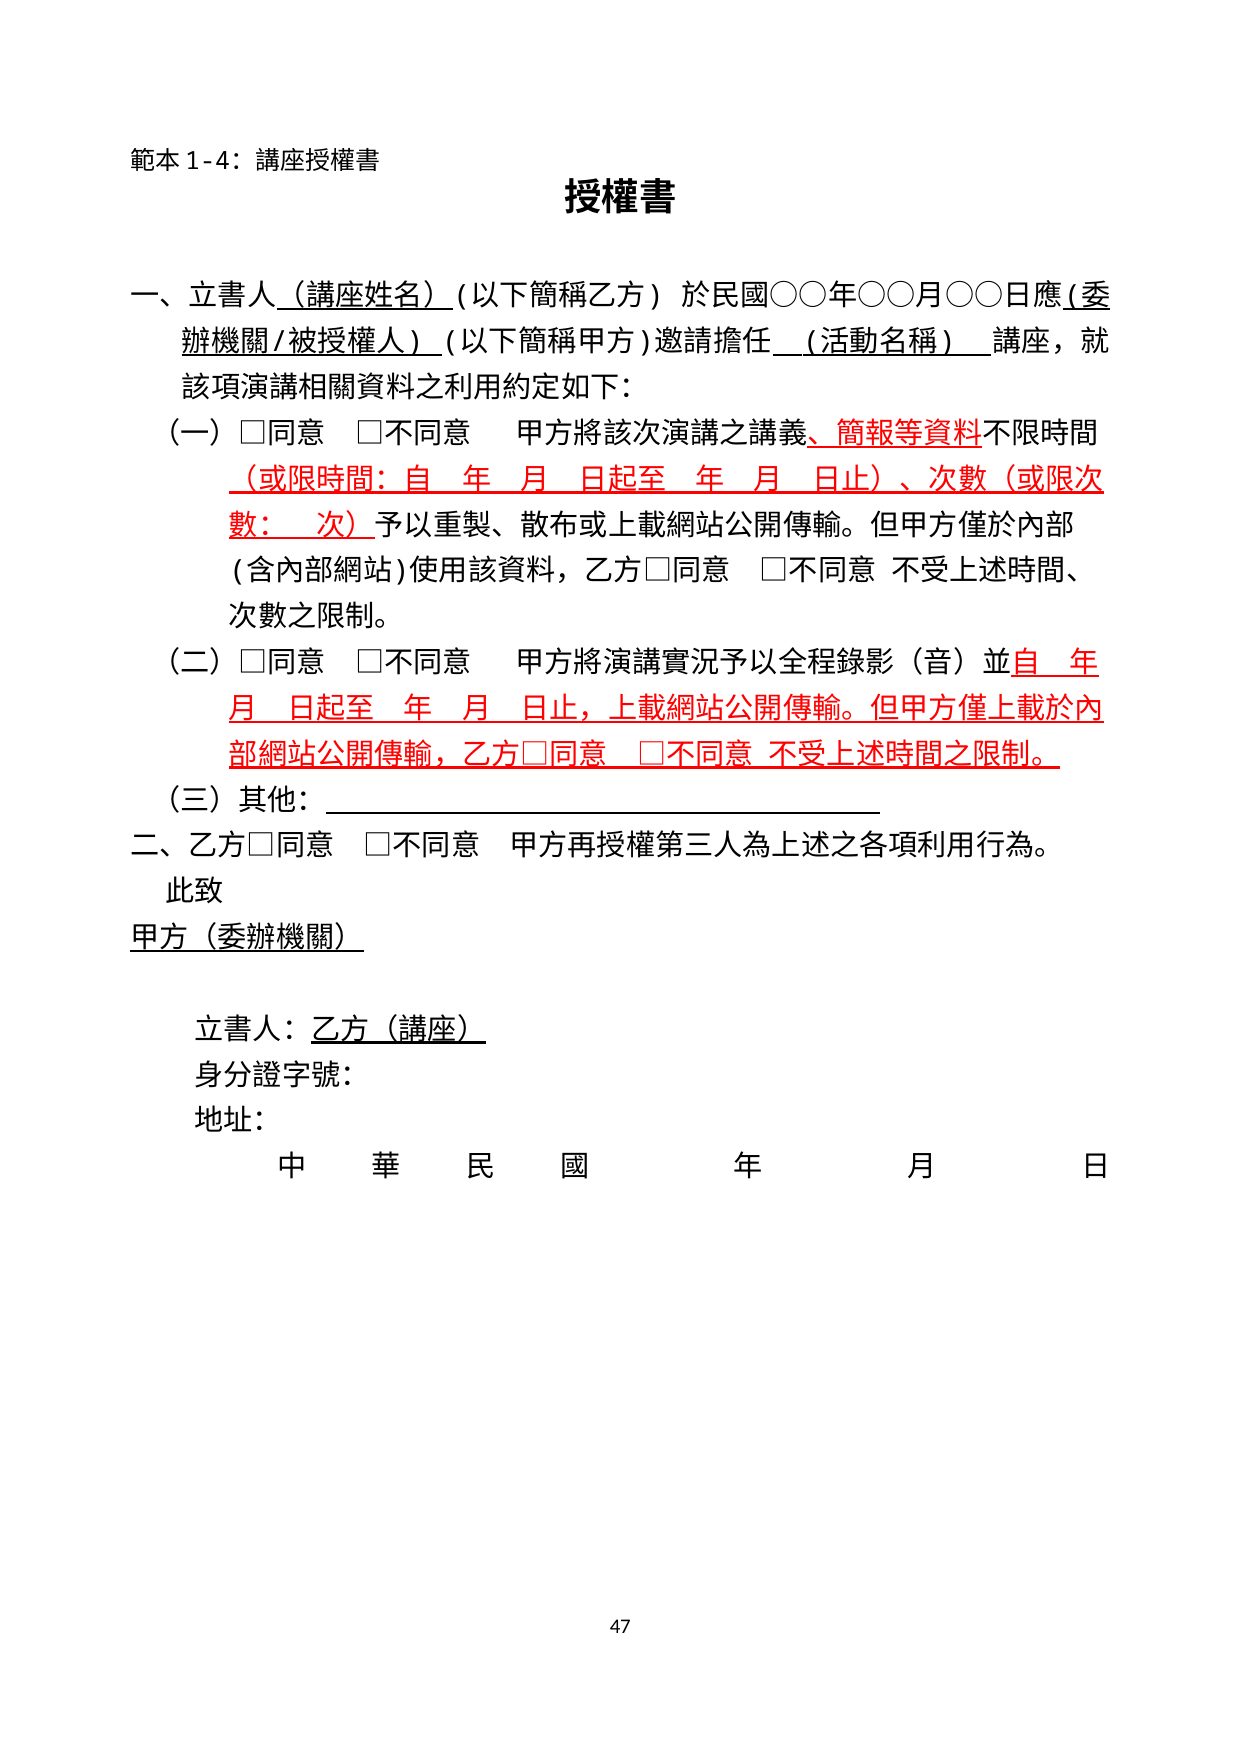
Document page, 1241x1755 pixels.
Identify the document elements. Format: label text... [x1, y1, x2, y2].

text 立書人：乙方（講座） [130, 1002, 1110, 1048]
text 甲方（委辦機關） [130, 911, 1110, 957]
text 中華民國 年 月 日 [130, 1140, 1110, 1186]
text （三）其他： [151, 773, 1110, 819]
text 二、乙方□同意 □不同意 甲方再授權第三人為上述之各項利用行為。 [130, 819, 1110, 865]
text 授權書 [130, 177, 1110, 219]
text 身分證字號： [130, 1048, 1110, 1094]
text 範本1-4：講座授權書 [130, 136, 1110, 177]
text 一、立書人（講座姓名）(以下簡稱乙方) 於民國○○年○○月○○日應(委辦機關/被授權人) (以下簡稱甲方)邀請擔任 (活動名稱) 講座，就該項演講相關資料之利用約定如下： [130, 269, 1110, 407]
text （二）□同意 □不同意 甲方將演講實況予以全程錄影（音）並自 年 月 日起至 年 月 日止，上載網站公開傳輸。但甲方僅上載於內部網站公開傳輸，乙方□同意 □不同意 不受上述時間之限制。 [151, 636, 1110, 773]
text 地址： [130, 1094, 1110, 1140]
text （一）□同意 □不同意 甲方將該次演講之講義、簡報等資料不限時間（或限時間：自 年 月 日起至 年 月 日止）、次數（或限次數： 次）予以重製、散布或上載網站公開傳輸。但甲方僅於內部(含內部網站)使用該資料，乙方□同意 □不同意 不受上述時間、次數之限制。 [151, 407, 1110, 636]
text 此致 [130, 865, 1110, 911]
